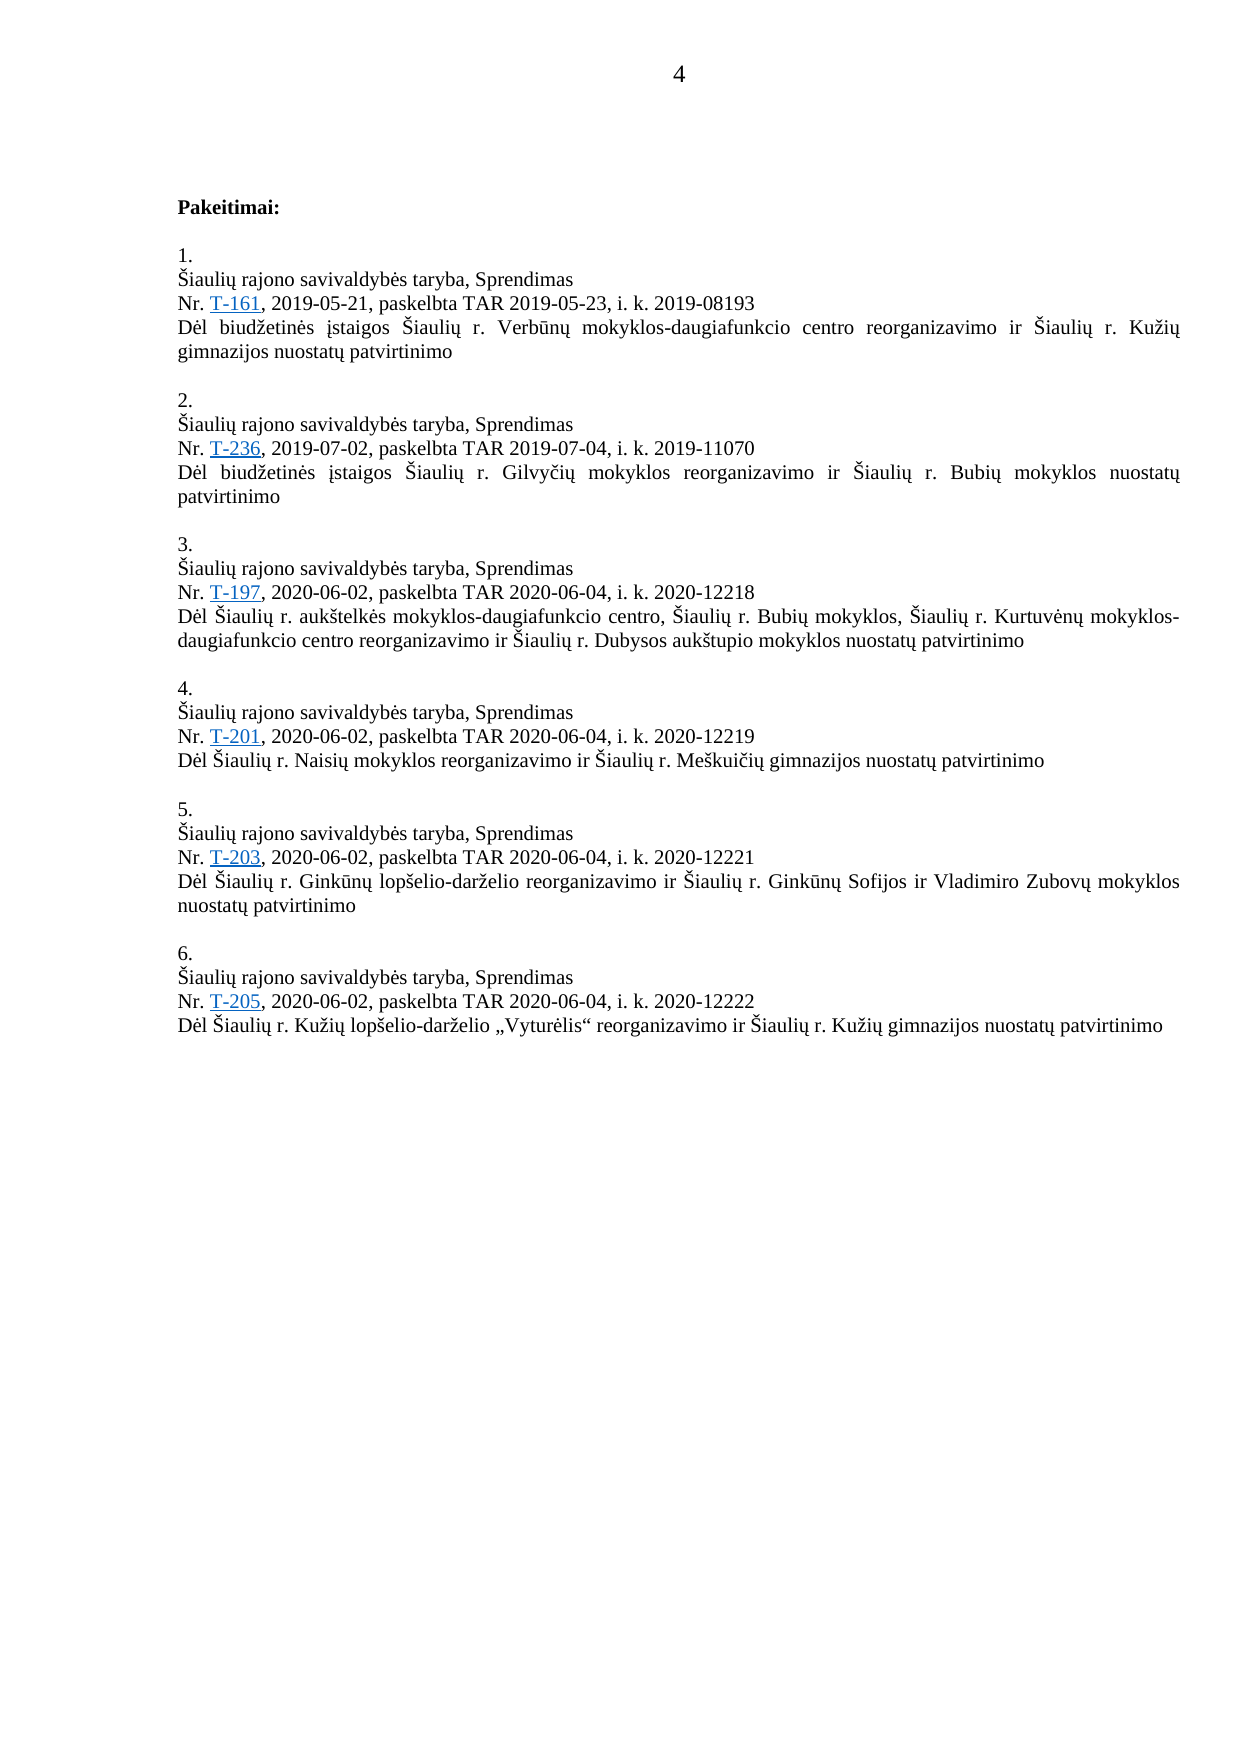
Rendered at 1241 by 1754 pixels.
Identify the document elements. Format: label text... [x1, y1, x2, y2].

text Nr. T-161, 2019-05-21, paskelbta TAR 2019-05-23, i. k. 2019-08193 [177, 291, 1181, 315]
text Šiaulių rajono savivaldybės taryba, Sprendimas [177, 267, 1181, 291]
text Nr. T-201, 2020-06-02, paskelbta TAR 2020-06-04, i. k. 2020-12219 [177, 724, 1181, 748]
text Pakeitimai: [177, 195, 1181, 219]
text Šiaulių rajono savivaldybės taryba, Sprendimas [177, 965, 1181, 989]
text Šiaulių rajono savivaldybės taryba, Sprendimas [177, 412, 1181, 436]
text Šiaulių rajono savivaldybės taryba, Sprendimas [177, 700, 1181, 724]
text Šiaulių rajono savivaldybės taryba, Sprendimas [177, 821, 1181, 845]
text Dėl Šiaulių r. Naisių mokyklos reorganizavimo ir Šiaulių r. Meškuičių gimnazijos nuostatų patvirtinimo [177, 748, 1181, 772]
text Dėl biudžetinės įstaigos Šiaulių r. Gilvyčių mokyklos reorganizavimo ir Šiaulių r. Bubių mokyklos nuostatų patvirtinimo [177, 460, 1181, 508]
text Dėl Šiaulių r. aukštelkės mokyklos-daugiafunkcio centro, Šiaulių r. Bubių mokyklos, Šiaulių r. Kurtuvėnų mokyklos-daugiafunkcio centro reorganizavimo ir Šiaulių r. Dubysos aukštupio mokyklos nuostatų patvirtinimo [177, 604, 1181, 652]
text Dėl Šiaulių r. Ginkūnų lopšelio-darželio reorganizavimo ir Šiaulių r. Ginkūnų Sofijos ir Vladimiro Zubovų mokyklos nuostatų patvirtinimo [177, 869, 1181, 917]
text Nr. T-236, 2019-07-02, paskelbta TAR 2019-07-04, i. k. 2019-11070 [177, 436, 1181, 460]
text Dėl biudžetinės įstaigos Šiaulių r. Verbūnų mokyklos-daugiafunkcio centro reorganizavimo ir Šiaulių r. Kužių gimnazijos nuostatų patvirtinimo [177, 315, 1181, 363]
text 4. [177, 676, 1181, 700]
text Dėl Šiaulių r. Kužių lopšelio-darželio „Vyturėlis“ reorganizavimo ir Šiaulių r. Kužių gimnazijos nuostatų patvirtinimo [177, 1013, 1181, 1037]
text 3. [177, 532, 1181, 556]
text 1. [177, 243, 1181, 267]
text Nr. T-203, 2020-06-02, paskelbta TAR 2020-06-04, i. k. 2020-12221 [177, 845, 1181, 869]
text 5. [177, 797, 1181, 821]
text 2. [177, 387, 1181, 412]
text 6. [177, 941, 1181, 965]
text Nr. T-197, 2020-06-02, paskelbta TAR 2020-06-04, i. k. 2020-12218 [177, 580, 1181, 604]
text Šiaulių rajono savivaldybės taryba, Sprendimas [177, 556, 1181, 580]
text Nr. T-205, 2020-06-02, paskelbta TAR 2020-06-04, i. k. 2020-12222 [177, 989, 1181, 1013]
